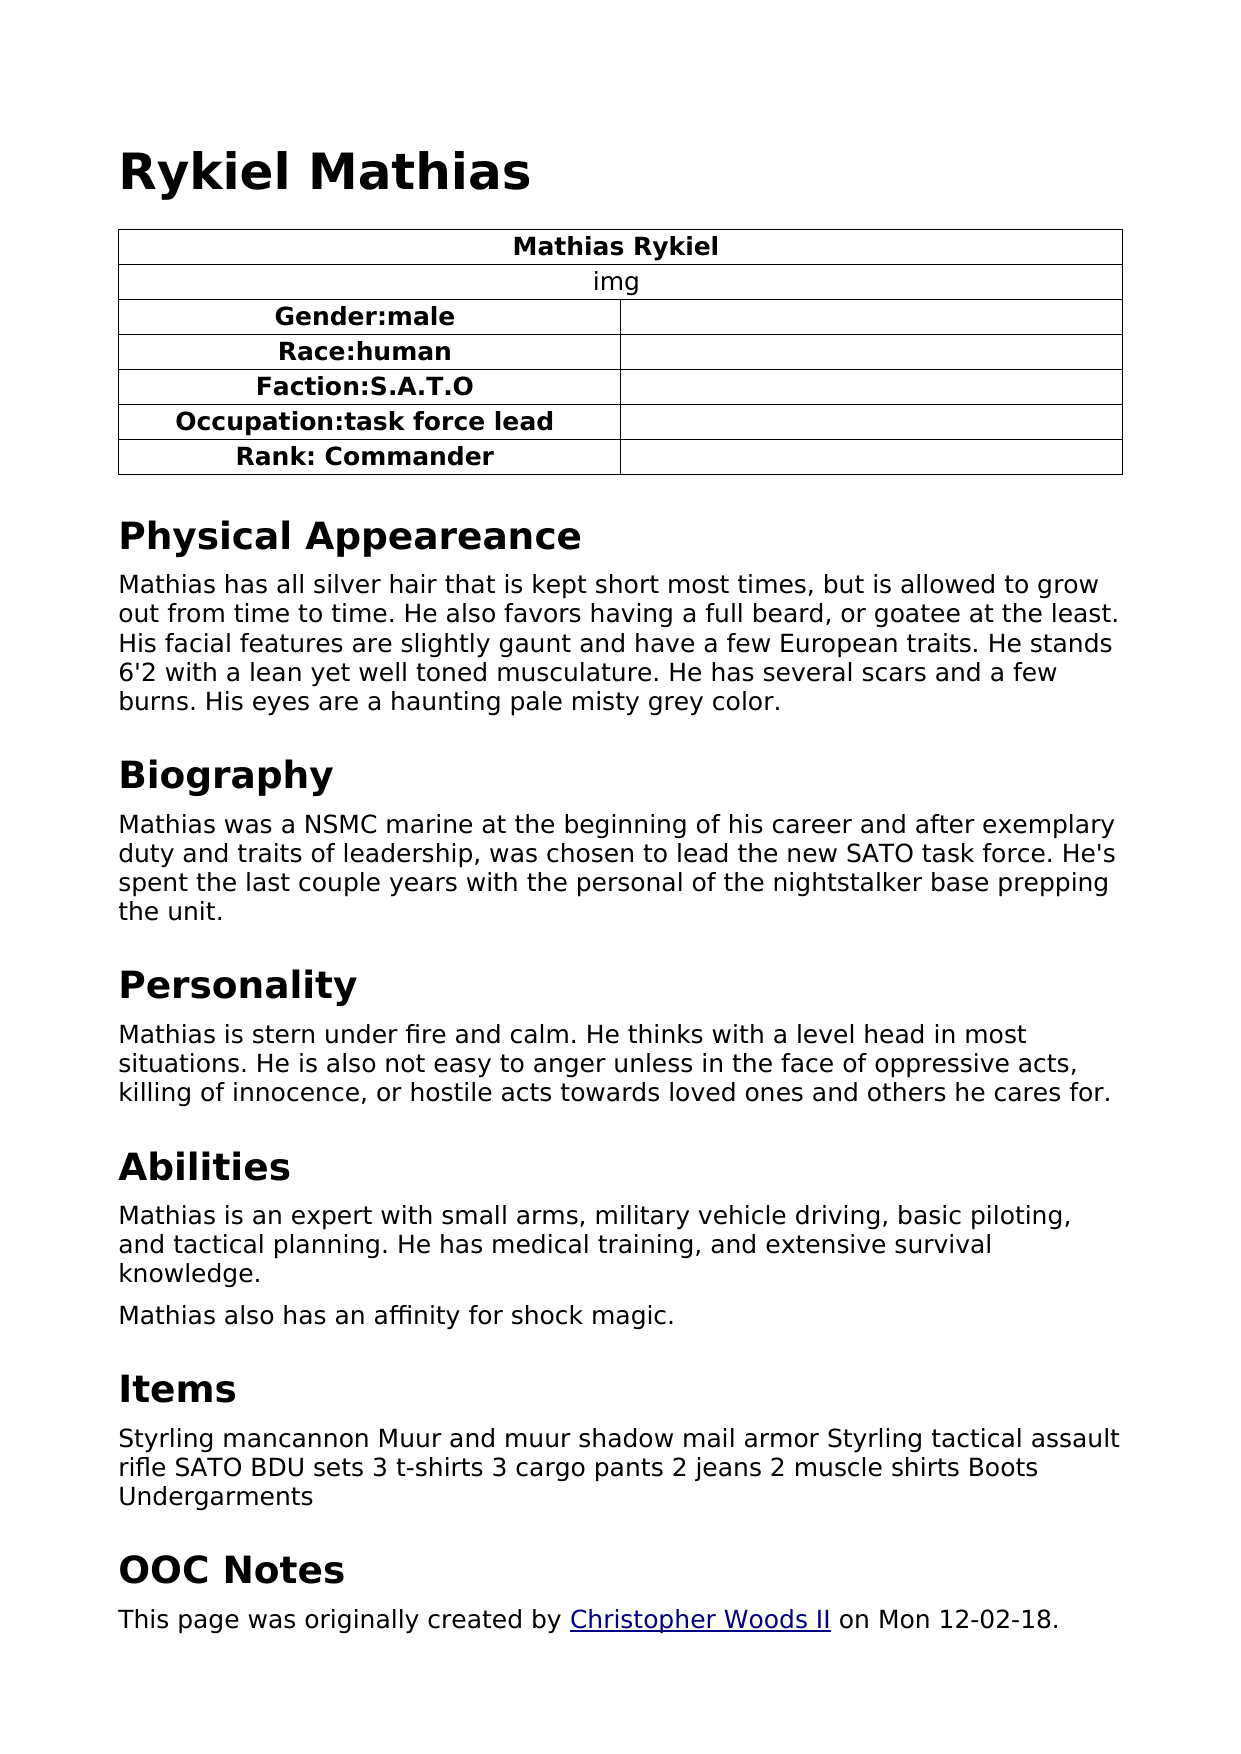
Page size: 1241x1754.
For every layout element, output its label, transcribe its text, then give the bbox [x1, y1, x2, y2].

subtitle OOC Notes [118, 1549, 1122, 1593]
subtitle Rykiel Mathias [118, 143, 1122, 201]
table_cell [621, 440, 1122, 474]
text Mathias has all silver hair that is kept short most times, but is allowed to grow out from time to time. He also favors having a full beard, or goatee at the least. His facial features are slightly gaunt and have a few European traits. He stands 6'2 with a lean yet well toned musculature. He has several scars and a few burns. His eyes are a haunting pale misty grey color. [118, 570, 1122, 716]
text Mathias is stern under fire and calm. He thinks with a level head in most situations. He is also not easy to anger unless in the face of oppressive acts, killing of innocence, or hostile acts towards loved ones and others he cares for. [118, 1020, 1122, 1108]
subtitle Abilities [118, 1145, 1122, 1189]
table_cell Race:human [119, 335, 620, 369]
table_cell Rank: Commander [119, 440, 620, 474]
subtitle Personality [118, 964, 1122, 1008]
table_cell img [119, 265, 1122, 299]
subtitle Physical Appeareance [118, 514, 1122, 558]
text Mathias is an expert with small arms, military vehicle driving, basic piloting, and tactical planning. He has medical training, and extensive survival knowledge. [118, 1201, 1122, 1289]
text Styrling mancannon Muur and muur shadow mail armor Styrling tactical assault rifle SATO BDU sets 3 t-shirts 3 cargo pants 2 jeans 2 muscle shirts Boots Undergarments [118, 1424, 1122, 1512]
table_cell Faction:S.A.T.O [119, 370, 620, 404]
table_cell Gender:male [119, 300, 620, 334]
text Mathias also has an affinity for shock magic. [118, 1301, 1122, 1331]
subtitle Items [118, 1368, 1122, 1412]
table_cell [621, 300, 1122, 334]
table_header Mathias Rykiel [119, 230, 1122, 264]
table_cell Occupation:task force lead [119, 405, 620, 439]
table_cell [621, 335, 1122, 369]
text Mathias was a NSMC marine at the beginning of his career and after exemplary duty and traits of leadership, was chosen to lead the new SATO task force. He's spent the last couple years with the personal of the nightstalker base prepping the unit. [118, 810, 1122, 927]
subtitle Biography [118, 754, 1122, 797]
table_cell [621, 405, 1122, 439]
text This page was originally created by Christopher Woods II on Mon 12-02-18. [118, 1605, 1122, 1634]
table_cell [621, 370, 1122, 404]
